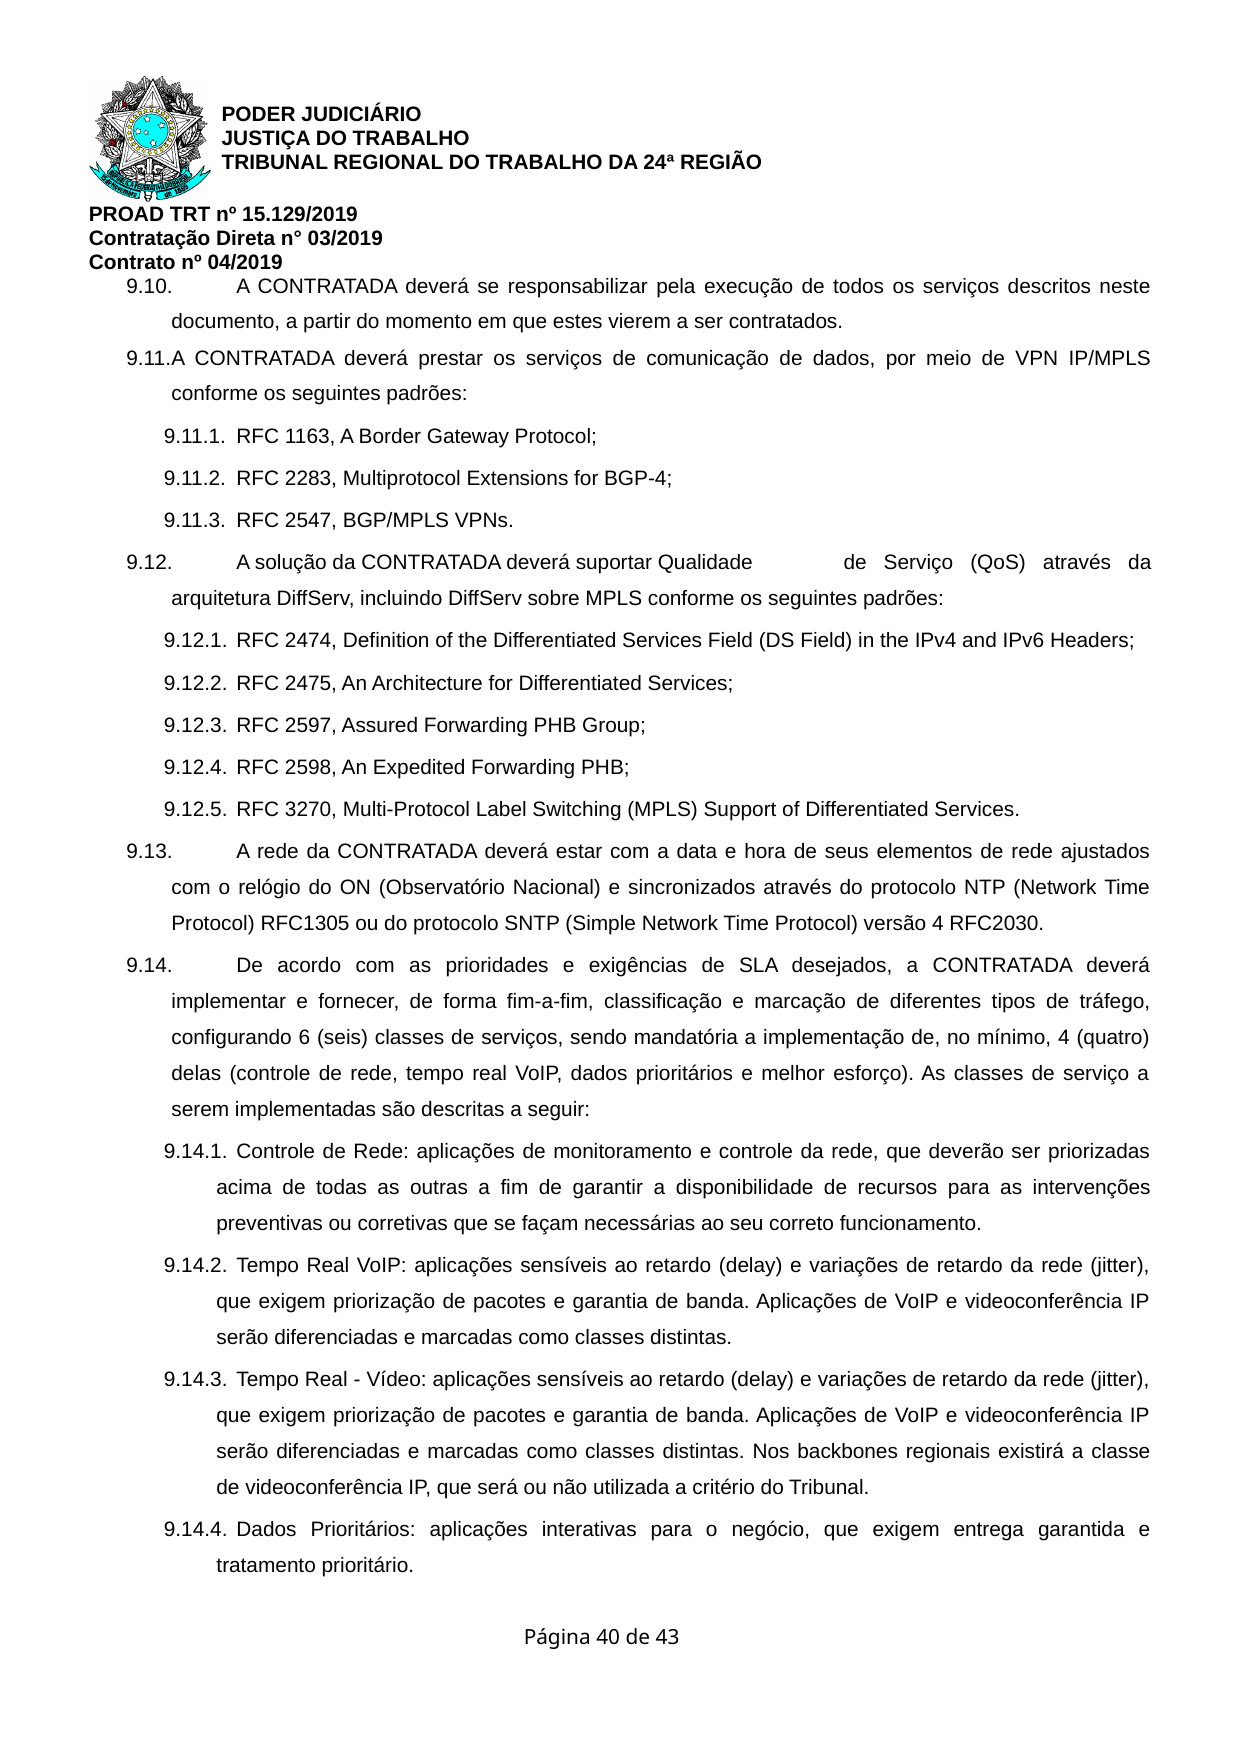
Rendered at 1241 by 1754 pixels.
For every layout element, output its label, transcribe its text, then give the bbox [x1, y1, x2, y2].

list Dados Prioritários: aplicações interativas para o negócio, que exigem entrega garantida e tratamento prioritário. [164, 1517, 1152, 1577]
list A CONTRATADA deverá se responsabilizar pela execução de todos os serviços descritos neste documento, a partir do momento em que estes vierem a ser contratados. [126, 273, 1152, 333]
picture [88, 75, 213, 202]
list De acordo com as prioridades e exigências de SLA desejados, a CONTRATADA deverá implementar e fornecer, de forma fim-a-fim, classificação e marcação de diferentes tipos de tráfego, configurando 6 (seis) classes de serviços, sendo mandatória a implementação de, no mínimo, 4 (quatro) delas (controle de rede, tempo real VoIP, dados prioritários e melhor esforço). As classes de serviço a serem implementadas são descritas a seguir: [126, 953, 1152, 1121]
list RFC 2547, BGP/MPLS VPNs. [164, 508, 1152, 532]
list RFC 2475, An Architecture for Differentiated Services; [164, 670, 1152, 694]
list A rede da CONTRATADA deverá estar com a data e hora de seus elementos de rede ajustados com o relógio do ON (Observatório Nacional) e sincronizados através do protocolo NTP (Network Time Protocol) RFC1305 ou do protocolo SNTP (Simple Network Time Protocol) versão 4 RFC2030. [126, 839, 1152, 935]
list RFC 2283, Multiprotocol Extensions for BGP-4; [164, 466, 1152, 489]
list Tempo Real - Vídeo: aplicações sensíveis ao retardo (delay) e variações de retardo da rede (jitter), que exigem priorização de pacotes e garantia de banda. Aplicações de VoIP e videoconferência IP serão diferenciadas e marcadas como classes distintas. Nos backbones regionais existirá a classe de videoconferência IP, que será ou não utilizada a critério do Tribunal. [164, 1367, 1152, 1499]
list A CONTRATADA deverá prestar os serviços de comunicação de dados, por meio de VPN IP/MPLS conforme os seguintes padrões: [126, 345, 1152, 405]
list Controle de Rede: aplicações de monitoramento e controle da rede, que deverão ser priorizadas acima de todas as outras a fim de garantir a disponibilidade de recursos para as intervenções preventivas ou corretivas que se façam necessárias ao seu correto funcionamento. [164, 1139, 1152, 1235]
list A solução da CONTRATADA deverá suportar Qualidade de Serviço (QoS) através da arquitetura DiffServ, incluindo DiffServ sobre MPLS conforme os seguintes padrões: [126, 550, 1152, 610]
list RFC 2597, Assured Forwarding PHB Group; [164, 712, 1152, 736]
list RFC 2474, Definition of the Differentiated Services Field (DS Field) in the IPv4 and IPv6 Headers; [164, 628, 1152, 652]
list RFC 1163, A Border Gateway Protocol; [164, 423, 1152, 447]
list Tempo Real VoIP: aplicações sensíveis ao retardo (delay) e variações de retardo da rede (jitter), que exigem priorização de pacotes e garantia de banda. Aplicações de VoIP e videoconferência IP serão diferenciadas e marcadas como classes distintas. [164, 1253, 1152, 1349]
list RFC 2598, An Expedited Forwarding PHB; [164, 755, 1152, 779]
list RFC 3270, Multi-Protocol Label Switching (MPLS) Support of Differentiated Services. [164, 797, 1152, 821]
